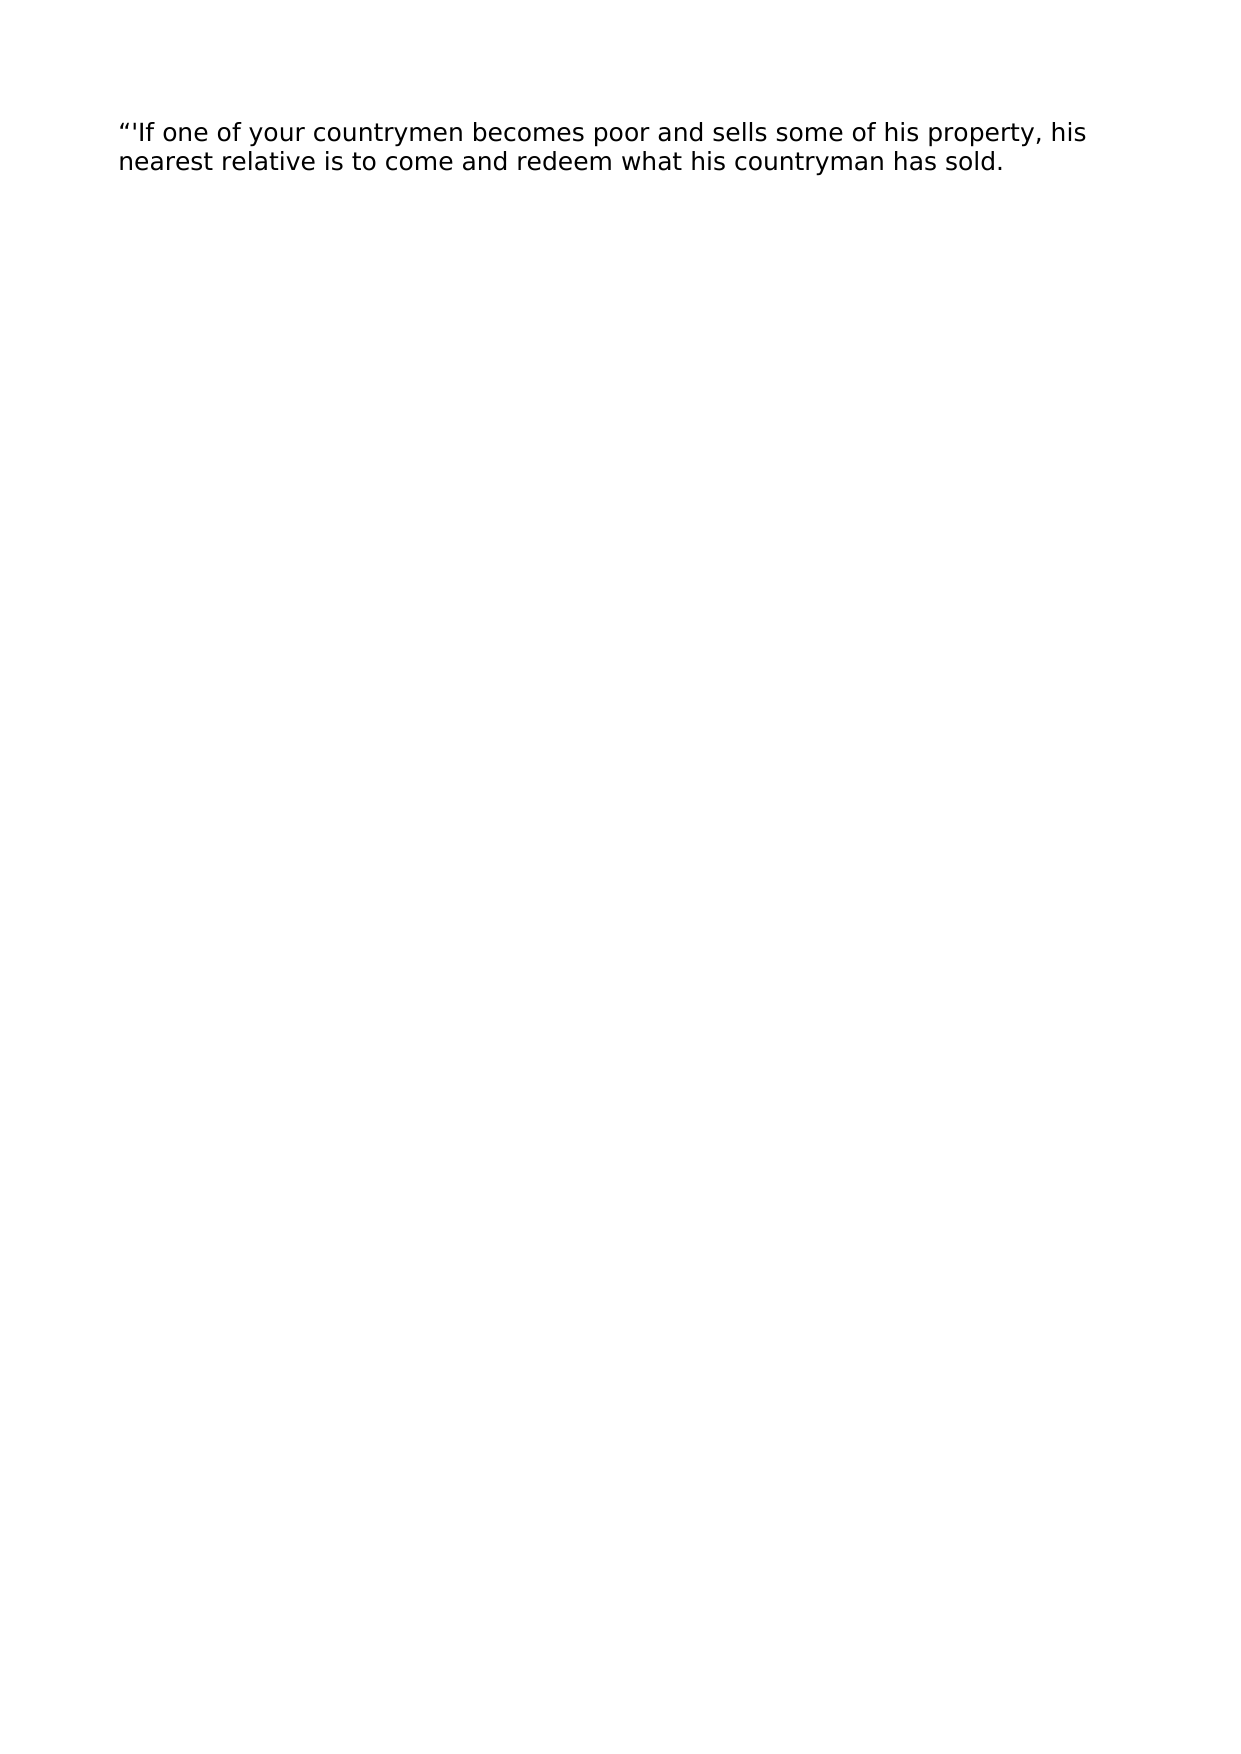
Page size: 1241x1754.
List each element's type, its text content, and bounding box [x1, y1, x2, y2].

text “'If one of your countrymen becomes poor and sells some of his property, his nearest relative is to come and redeem what his countryman has sold. [118, 118, 1122, 176]
